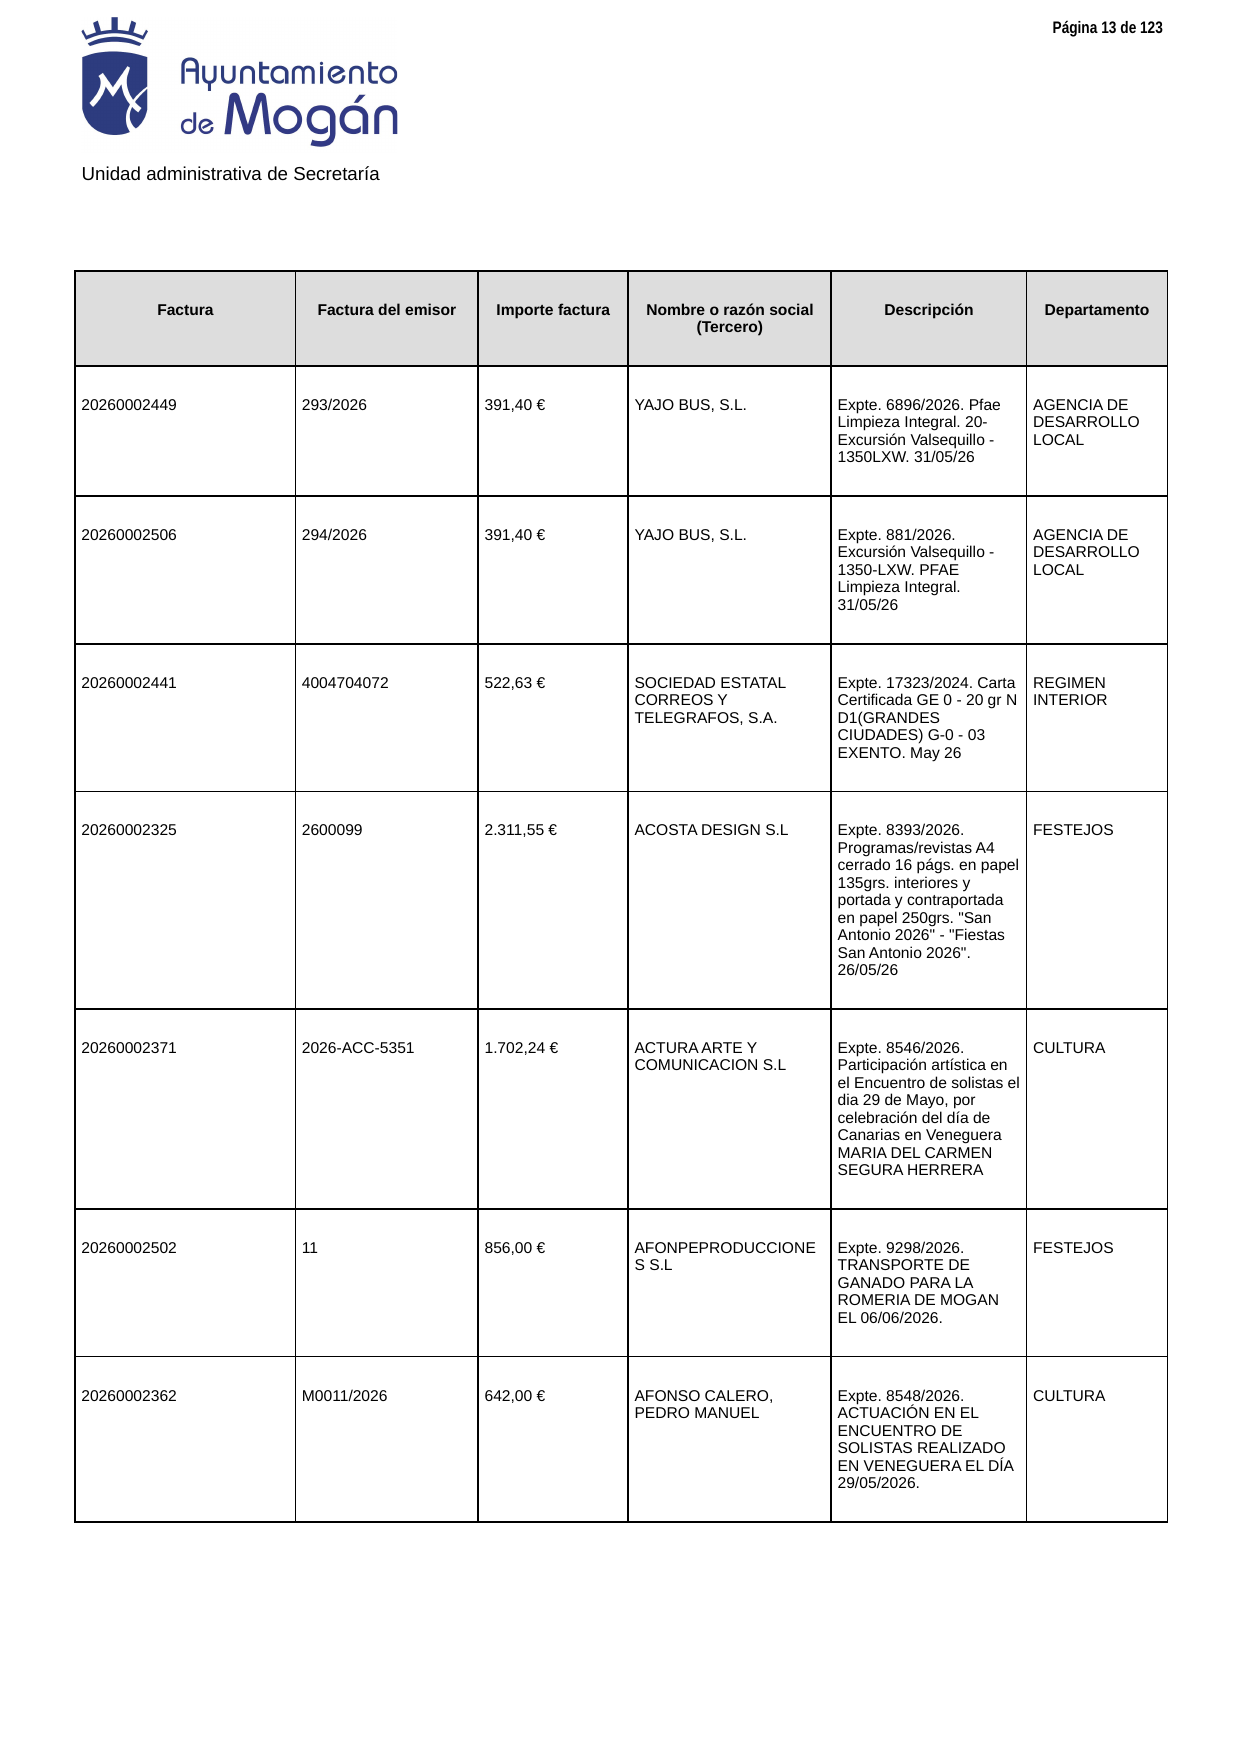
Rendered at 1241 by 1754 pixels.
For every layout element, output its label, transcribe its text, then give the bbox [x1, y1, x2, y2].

table_cell Expte. 9298/2026. TRANSPORTE DE GANADO PARA LA ROMERIA DE MOGAN EL 06/06/2026. [832, 1210, 1026, 1356]
table_cell 856,00 € [479, 1210, 627, 1356]
table_cell 20260002502 [76, 1210, 295, 1356]
table_cell AGENCIA DE DESARROLLO LOCAL [1027, 367, 1167, 495]
table_header Nombre o razón social (Tercero) [629, 272, 830, 365]
table_cell 391,40 € [479, 367, 627, 495]
table_cell YAJO BUS, S.L. [629, 497, 830, 643]
table_cell Expte. 8548/2026. ACTUACIÓN EN EL ENCUENTRO DE SOLISTAS REALIZADO EN VENEGUERA EL DÍA 29/05/2026. [832, 1357, 1026, 1521]
table_cell Expte. 17323/2024. Carta Certificada GE 0 - 20 gr N D1(GRANDES CIUDADES) G-0 - 03 EXENTO. May 26 [832, 645, 1026, 791]
table_cell 2026-ACC-5351 [296, 1010, 477, 1208]
table_cell 2600099 [296, 792, 477, 1008]
table_cell AFONSO CALERO, PEDRO MANUEL [629, 1357, 830, 1521]
table_cell ACOSTA DESIGN S.L [629, 792, 830, 1008]
table_cell 1.702,24 € [479, 1010, 627, 1208]
table_cell CULTURA [1027, 1357, 1167, 1521]
table_cell 20260002506 [76, 497, 295, 643]
table_cell AGENCIA DE DESARROLLO LOCAL [1027, 497, 1167, 643]
table_header Factura del emisor [296, 272, 477, 365]
table_cell 20260002371 [76, 1010, 295, 1208]
table_cell 294/2026 [296, 497, 477, 643]
table_cell YAJO BUS, S.L. [629, 367, 830, 495]
table_cell 20260002362 [76, 1357, 295, 1521]
table_cell FESTEJOS [1027, 1210, 1167, 1356]
table_header Factura [76, 272, 295, 365]
table_cell M0011/2026 [296, 1357, 477, 1521]
table_header Descripción [832, 272, 1026, 365]
table_header Importe factura [479, 272, 627, 365]
picture [81, 17, 398, 153]
table_cell 391,40 € [479, 497, 627, 643]
table_cell 20260002325 [76, 792, 295, 1008]
table_cell 11 [296, 1210, 477, 1356]
table_cell Expte. 881/2026. Excursión Valsequillo - 1350-LXW. PFAE Limpieza Integral. 31/05/26 [832, 497, 1026, 643]
table_cell 522,63 € [479, 645, 627, 791]
table_cell Expte. 8393/2026. Programas/revistas A4 cerrado 16 págs. en papel 135grs. interiores y portada y contraportada en papel 250grs. "San Antonio 2026" - "Fiestas San Antonio 2026". 26/05/26 [832, 792, 1026, 1008]
table_cell SOCIEDAD ESTATAL CORREOS Y TELEGRAFOS, S.A. [629, 645, 830, 791]
table_cell 642,00 € [479, 1357, 627, 1521]
table_cell CULTURA [1027, 1010, 1167, 1208]
table_header Departamento [1027, 272, 1167, 365]
table_cell 4004704072 [296, 645, 477, 791]
table_cell REGIMEN INTERIOR [1027, 645, 1167, 791]
table_cell Expte. 6896/2026. Pfae Limpieza Integral. 20-Excursión Valsequillo - 1350LXW. 31/05/26 [832, 367, 1026, 495]
table_cell 20260002449 [76, 367, 295, 495]
table_cell FESTEJOS [1027, 792, 1167, 1008]
table_cell ACTURA ARTE Y COMUNICACION S.L [629, 1010, 830, 1208]
table_cell 20260002441 [76, 645, 295, 791]
table_cell Expte. 8546/2026. Participación artística en el Encuentro de solistas el dia 29 de Mayo, por celebración del día de Canarias en Veneguera MARIA DEL CARMEN SEGURA HERRERA [832, 1010, 1026, 1208]
table_cell 2.311,55 € [479, 792, 627, 1008]
table_cell AFONPEPRODUCCIONES S.L [629, 1210, 830, 1356]
table_cell 293/2026 [296, 367, 477, 495]
